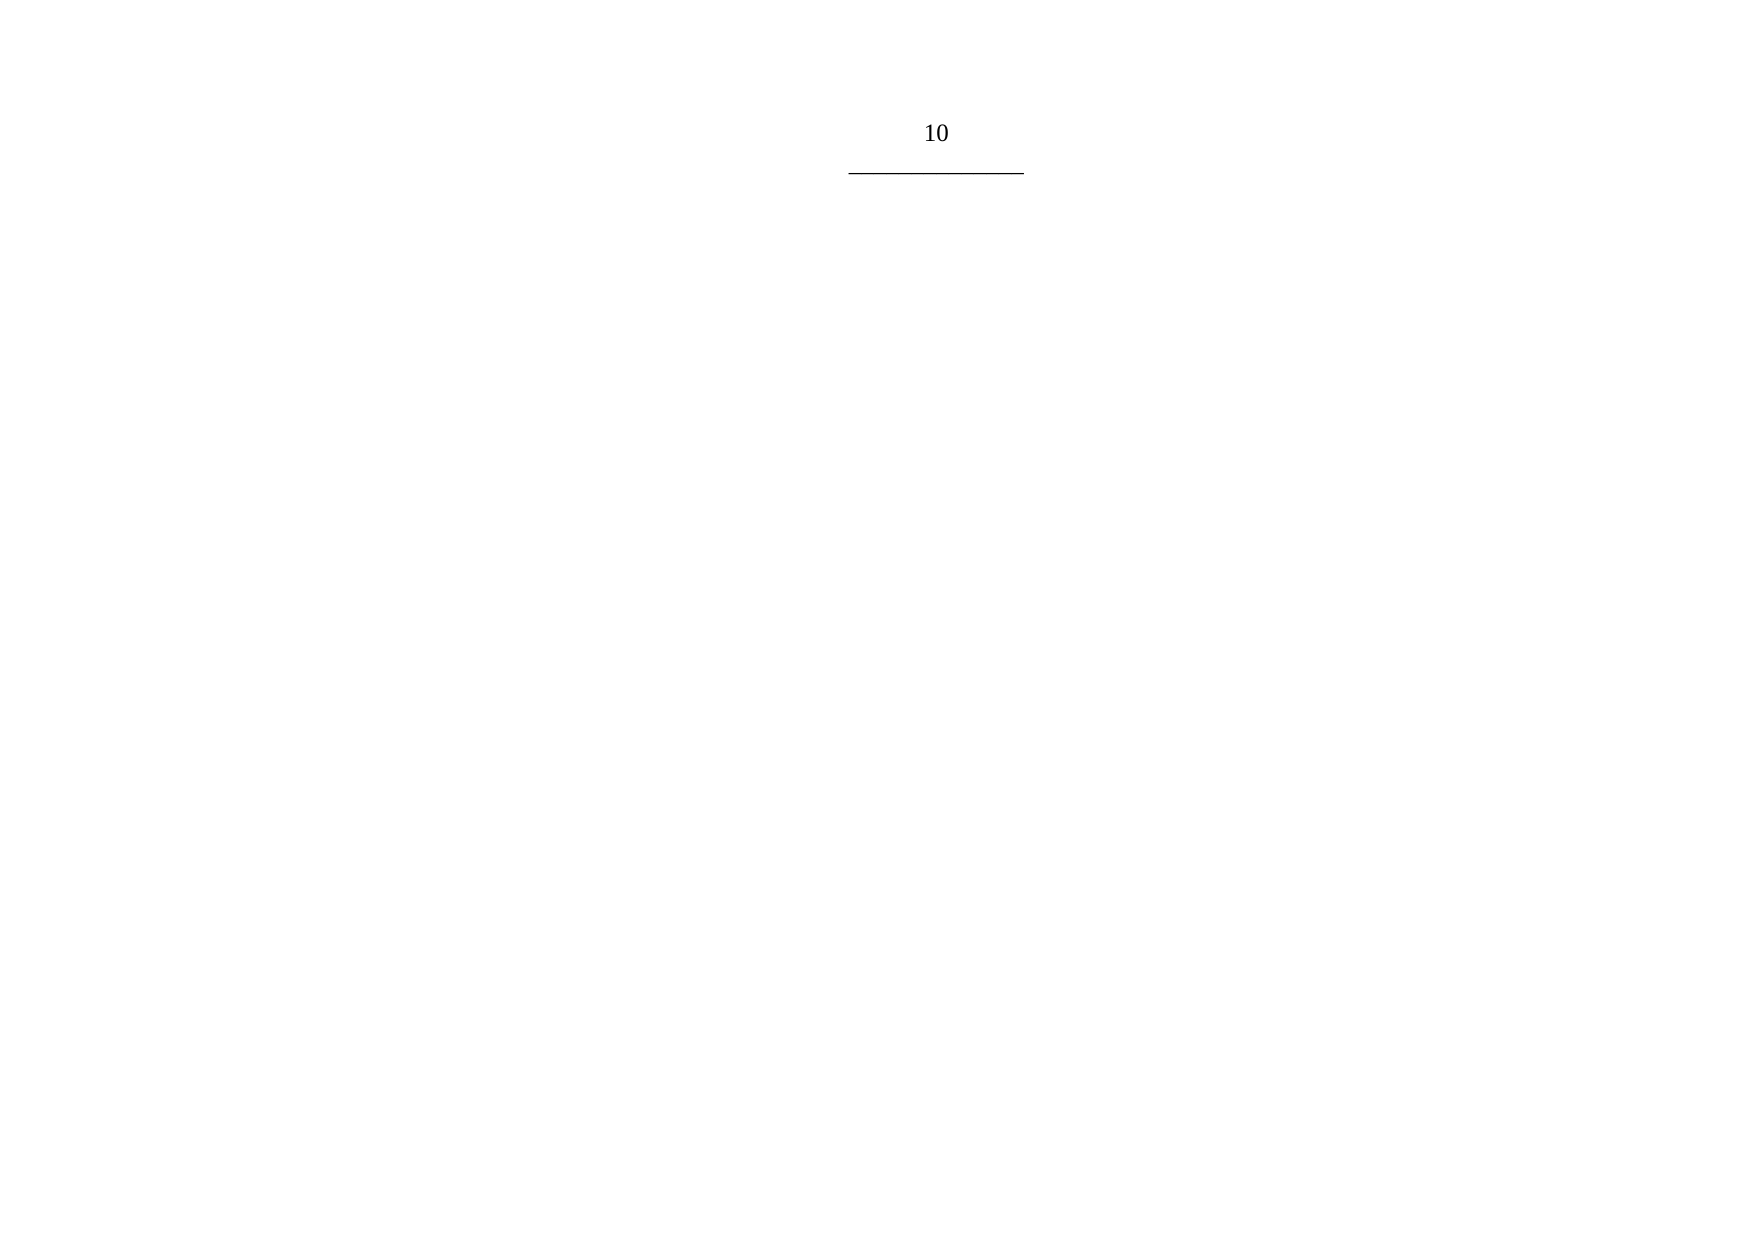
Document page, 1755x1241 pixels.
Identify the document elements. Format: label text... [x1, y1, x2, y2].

text ______________ [177, 148, 1695, 176]
